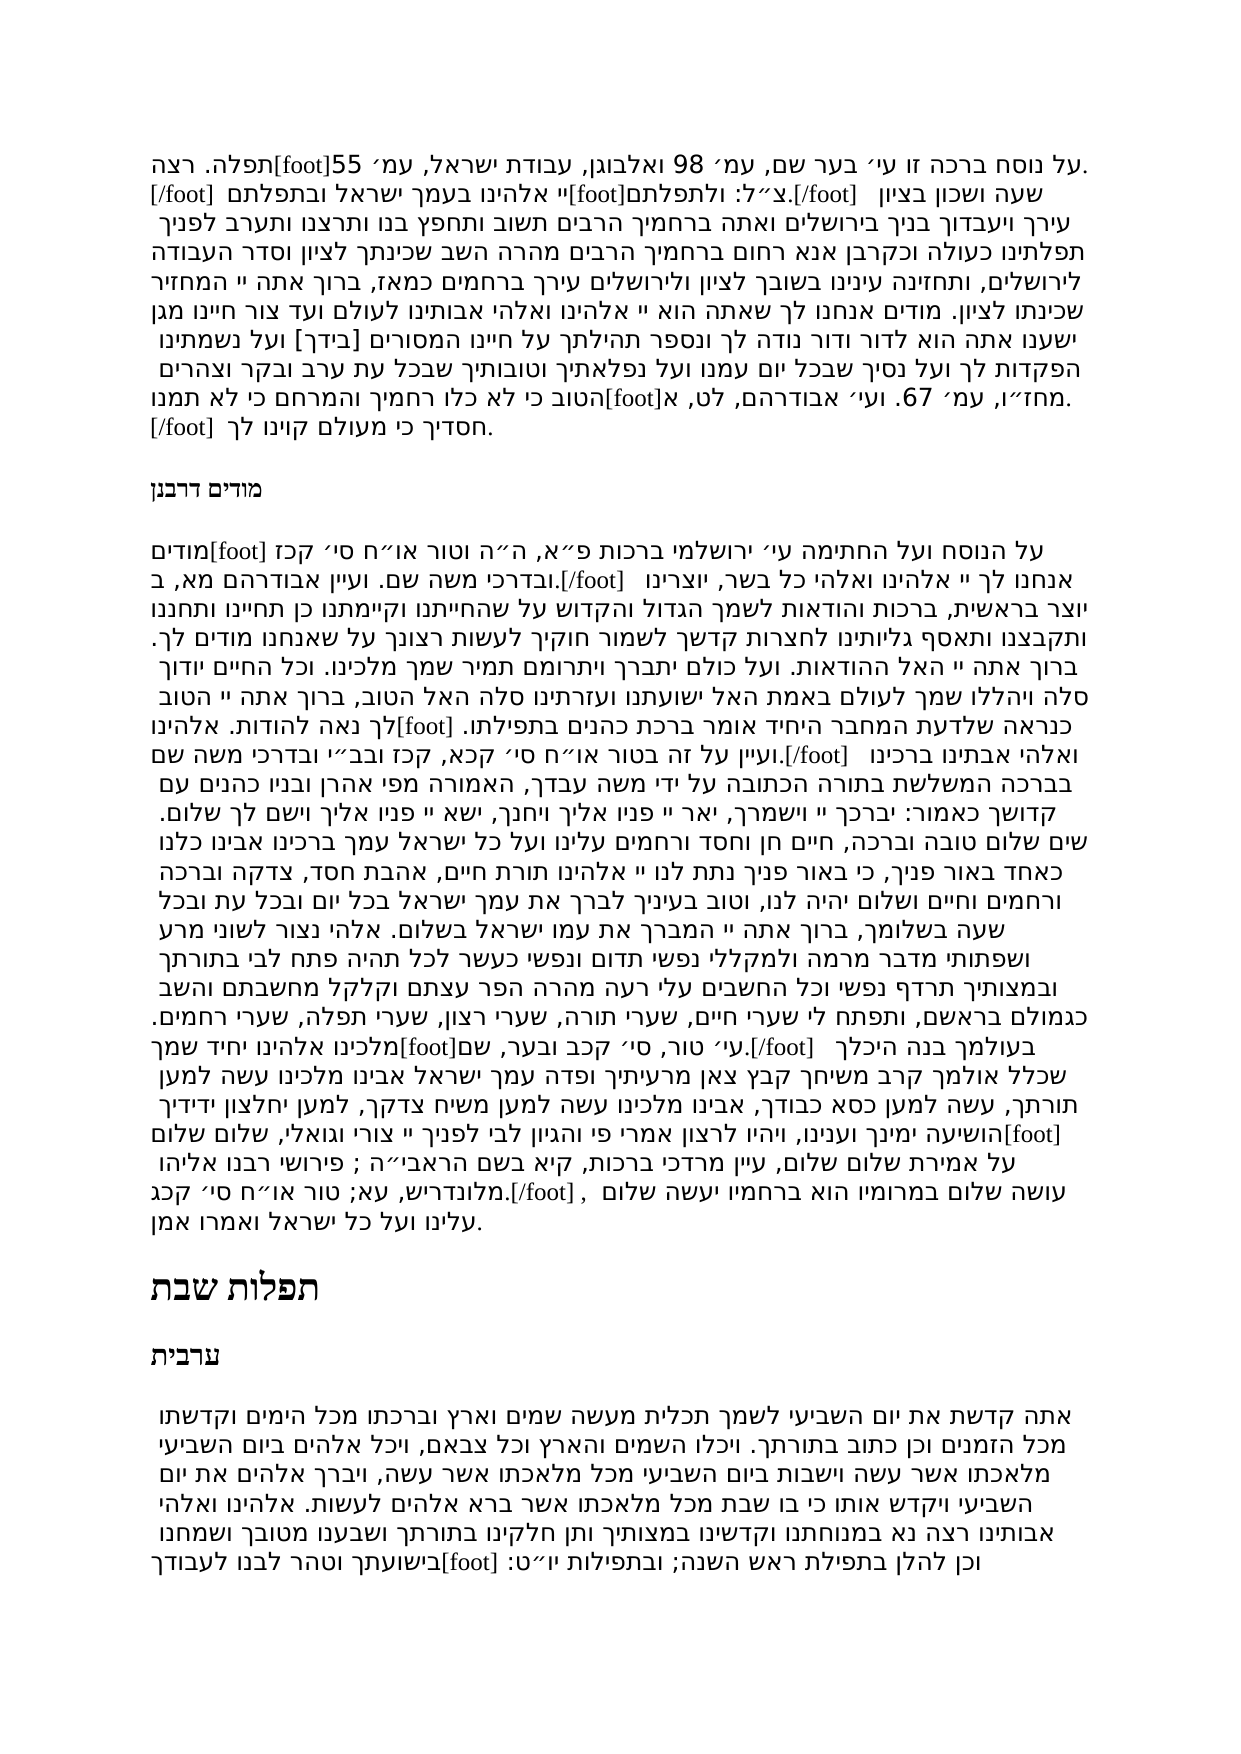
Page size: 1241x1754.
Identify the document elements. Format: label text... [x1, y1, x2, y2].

text ברוך אתה יי אלהינו ואלהי אבותינו אלהי אברהם ואלהי יצחק ואלהי יעקב. האל הגדול הגבור והנורא אל עליון, גומל חסדים טובים וקונה הכל וזוכר חסדי אבות ומביא גואל לבני בניהם למען שמו באהבה. מלך עוזר ומושיע ומגן ברוך[foot]בגליון: וכורע כי חזרא וזקיף כי חויא (ברכות יב, ב). הערה זו צ״ל למעלה בראש תפלת י״ח כמבואר (שם לד, א), שכורע באבות תחלה וסוף.[/foot] אתה יי מגן אברהם. אתה גבור לעולם יי׳ מחיה מתים אתה ורב להושיע. בימות הגשמים יאמר: משיב הרוח ומוריד הגשם. ואם ידלג מחזירים אותו. מכלכל חיים בחסד, מחיה מתים ברחמים[foot]בסידורים: ברחמים רבים. על שינויים אחרים בתפילת שמונה עשרה ובתפילות ליו״ט ולימים הנוראים עיין בסידורים.[/foot] , סומך נופלים, רופא חולים, מתיר אסורים מקיים אמונתו לישיני עפר. מי כמכה בעל גבורות מי דומה לך, מלך ממית ומחיה ומצמיח לנו ישועה. ונאמן אתה להחיות מתים, ברוך אתה יי מחיה המתים. נקדש שמך בעולם כשם שמקדישין אותו בשמי מרום, וכן כתוב על יד נביאך וקרא זה אל זה ואמר, קדוש קדוש קדוש יי צבאות מלא כל הארץ כבודו, לעומתם ברוך יאמרו. ברוך כבוד יי ממקומו. ובדברי קדשך כתוב לאמר, ימלוך יי לעולם אלהיך ציון לדור ודור הללויה. לדור ודור נגיד גדלך ולנצח נצחים קדושתך נקדיש ושבחך אלהינו מפינו לא ימיש לעולם ועד, כי אל מלך גדול וקדוש אתה. ברוך אתה יי האל הקדוש. אתה חונן לאדם דעת ומלמד לאנוש בינה וחונינו מאתך בינה[foot]עי׳ מחז״ו, עמ׳ 66 ורמב״ם, סדר תפלות כל השנה.[/foot] דיעה חכמה והשכל. ברוך אתה יי חונן הדעת. השיבנו אבינו לתורתך וקרבינו מלכנו לעבדתך והחזירנו בתשובה לפניך, ברוך אתה יי הרוצה בתשובה. סלח לנו אבינו כי חטאנו מחל לנו מלכינו כי פשענו כי אל מלך טוב מוחל וסולח אתה, ברוך אתה יי חנון המרבה לכל לסלוח. ראה נא בעניינו וריבה ריבינו וגאלנו במהרה למען שמך כי אל מלך גואל וחזק[foot]עי׳ מחז״ו, שם ורמב״ם, שם.[/foot] אתה, ברוך אתה יי גואל ישראל. רפאינו יי אלהינו[foot]במתז״ו שם וברמב״ם שם: רפאנו... ונרפא הושיענו ונושעה.[/foot] ונושעה כי תהלתנו אתה והעלה רפואה שלימה לכל מכותינו ולכל תחלואינו כי אל מלך רופא נאמן ורחמן אתה, ברוך אתה יי רופא חולי עמו ישראל. ברך עלינו יי אלהינו את השנה הזאת ואת כל מיני תבואתה לטובה ותן טל[foot]בגליון: בימות הגשמים תאמר כן.[/foot] ומטר לברכה על פני האדמה ושבענו מטובך וברך את שנתינו כשנים הטובות, ברוך אתה יי מברך שנים. תקע בשופר גדול לחירותנו ושא גס לקבץ גליותינו וקבצנו יחד מארבע כנפות כל הארץ לארצינו, ברוך אתה יי מקבץ נדחי עמו ישראל. השיבה שופטינו כבראשונה ויועצינו כבתחלה והסר ממנו יגון ואנחה ומלוך עלינו אתה יי לבדך בחן בחסד וברחמים וצדקנו במשפט, ברוך אתה יי מ׳[foot]=מלך. ובכתה״י רשום עליה קו כסימן למחיקה. ולמעלה בהל׳ תפלה פ״א (עמוד לח) הביא המחבר נוסח החתימה של הרמב״ם: מלך אוהב וכו׳.[/foot] הא׳ אוהב צדקה ומשפט. למשומדים[foot]על ברכת המינים ונוסחותיה עיין ברלינר, כתבים נבחרים, ח״א, 49-52.[/foot] אל תהי תקוה, וכל המינים כרגע יאבדו, וכל אויבי עמך בית ישראל מהרה יכרתון, ומלכות זדון מהרה תעקר ותשבר ותמגר ותכניע ותשפיל את כל אויבנו במהרה בימנו, ברוך אתה יי שובר אויבים ומכניע זדים. על הצדיקים ועל החסידים ועל זקני עמך בית ישראל ועל פליטת בית סופריהם ועל גירי הצדק ועלינו יהמו נא רחמיך יי אלהינו ותן שכר טוב לכל הבטחים בשמך ושים חלקנו עמהם ולעולם לא נבוש כי בך בטחנו ובשמך נשעננו, ברוך אתה יי משען ומבטח לצדיקים. ולירושלים עירך ברחמים תשוב ותשכון בתוכה כאשר דברת וכסא דוד מהרה לתוכה תכין, ובנה אותה בקרוב בימנו בניין עולם, ברוך אתה יי בונה ירושלים. את צמח דוד עבדך מהרה תצמיח וקרנו תרום בישועתך, כי לישועתך קוינו כל היום, ברוך אתה יי מצמיח קרן ישועה. שמע קולנו יי אלהינו חוס נא ורחם עלינו וקבל ברחמים וברצון את תפילתנו כי אל שומע תפילות ותחנונים אתה ומלפניך מלכינו ריקם אל תשיבנו כי אתה שומע תפלות עמך ישראל ברחמים, ברוך אתה יי שומע תפלה. רצה[foot]על נוסח ברכה זו עי׳ בער שם, עמ׳ 98 ואלבוגן, עבודת ישראל, עמ׳ 55.[/foot] יי אלהינו בעמך ישראל ובתפלתם[foot]צ״ל: ולתפלתם.[/foot] שעה ושכון בציון עירך ויעבדוך בניך בירושלים ואתה ברחמיך הרבים תשוב ותחפץ בנו ותרצנו ותערב לפניך תפלתינו כעולה וכקרבן אנא רחום ברחמיך הרבים מהרה השב שכינתך לציון וסדר העבודה לירושלים, ותחזינה עינינו בשובך לציון ולירושלים עירך ברחמים כמאז, ברוך אתה יי המחזיר שכינתו לציון. מודים אנחנו לך שאתה הוא יי אלהינו ואלהי אבותינו לעולם ועד צור חיינו מגן ישענו אתה הוא לדור ודור נודה לך ונספר תהילתך על חיינו המסורים [בידך] ועל נשמתינו הפקדות לך ועל נסיך שבכל יום עמנו ועל נפלאתיך וטובותיך שבכל עת ערב ובקר וצהרים הטוב כי לא כלו רחמיך והמרחם כי לא תמנו[foot]מחז״ו, עמ׳ 67. ועי׳ אבודרהם, לט, א.[/foot] חסדיך כי מעולם קוינו לך. [150, 150, 1090, 442]
text מודים[foot]על הנוסח ועל החתימה עי׳ ירושלמי ברכות פ״א, ה״ה וטור או״ח סי׳ קכז ובדרכי משה שם. ועיין אבודרהם מא, ב.[/foot] אנחנו לך יי אלהינו ואלהי כל בשר, יוצרינו יוצר בראשית, ברכות והודאות לשמך הגדול והקדוש על שהחייתנו וקיימתנו כן תחיינו ותחננו ותקבצנו ותאסף גליותינו לחצרות קדשך לשמור חוקיך לעשות רצונך על שאנחנו מודים לך. ברוך אתה יי האל ההודאות. ועל כולם יתברך ויתרומם תמיר שמך מלכינו. וכל החיים יודוך סלה ויהללו שמך לעולם באמת האל ישועתנו ועזרתינו סלה האל הטוב, ברוך אתה יי הטוב לך נאה להודות. אלהינו[foot]כנראה שלדעת המחבר היחיד אומר ברכת כהנים בתפילתו. ועיין על זה בטור או״ח סי׳ קכא, קכז ובב״י ובדרכי משה שם.[/foot] ואלהי אבתינו ברכינו בברכה המשלשת בתורה הכתובה על ידי משה עבדך, האמורה מפי אהרן ובניו כהנים עם קדושך כאמור: יברכך יי וישמרך, יאר יי פניו אליך ויחנך, ישא יי פניו אליך וישם לך שלום. שים שלום טובה וברכה, חיים חן וחסד ורחמים עלינו ועל כל ישראל עמך ברכינו אבינו כלנו כאחד באור פניך, כי באור פניך נתת לנו יי אלהינו תורת חיים, אהבת חסד, צדקה וברכה ורחמים וחיים ושלום יהיה לנו, וטוב בעיניך לברך את עמך ישראל בכל יום ובכל עת ובכל שעה בשלומך, ברוך אתה יי המברך את עמו ישראל בשלום. אלהי נצור לשוני מרע ושפתותי מדבר מרמה ולמקללי נפשי תדום ונפשי כעשר לכל תהיה פתח לבי בתורתך ובמצותיך תרדף נפשי וכל החשבים עלי רעה מהרה הפר עצתם וקלקל מחשבתם והשב כגמולם בראשם, ותפתח לי שערי חיים, שערי תורה, שערי רצון, שערי תפלה, שערי רחמים. מלכינו אלהינו יחיד שמך[foot]עי׳ טור, סי׳ קכב ובער, שם.[/foot] בעולמך בנה היכלך שכלל אולמך קרב משיחך קבץ צאן מרעיתיך ופדה עמך ישראל אבינו מלכינו עשה למען תורתך, עשה למען כסא כבודך, אבינו מלכינו עשה למען משיח צדקך, למען יחלצון ידידיך הושיעה ימינך וענינו, ויהיו לרצון אמרי פי והגיון לבי לפניך יי צורי וגואלי, שלום שלום[foot]על אמירת שלום שלום, עיין מרדכי ברכות, קיא בשם הראבי״ה ; פירושי רבנו אליהו מלונדריש, עא; טור או״ח סי׳ קכג.[/foot] , עושה שלום במרומיו הוא ברחמיו יעשה שלום עלינו ועל כל ישראל ואמרו אמן. [150, 536, 1090, 1236]
subtitle ערבית [150, 1340, 1090, 1372]
subtitle מודים דרבנן [150, 475, 1090, 503]
text אתה קדשת את יום השביעי לשמך תכלית מעשה שמים וארץ וברכתו מכל הימים וקדשתו מכל הזמנים וכן כתוב בתורתך. ויכלו השמים והארץ וכל צבאם, ויכל אלהים ביום השביעי מלאכתו אשר עשה וישבות ביום השביעי מכל מלאכתו אשר עשה, ויברך אלהים את יום השביעי ויקדש אותו כי בו שבת מכל מלאכתו אשר ברא אלהים לעשות. אלהינו ואלהי אבותינו רצה נא במנוחתנו וקדשינו במצותיך ותן חלקינו בתורתך ושבענו מטובך ושמחנו בישועתך וטהר לבנו לעבודך[foot]וכן להלן בתפילת ראש השנה; ובתפילות יו״ט: לעבדך.[/foot] באמת. והנחילנו יי אלהינו באהבה וברצון שבת קדשך וינוחו בו כל ישראל מקדשי שמך, ברוך אתה יי מקדש השבת. רצה וכו׳. לש״ץ ברוך אתה יי אלהינו ואלהי אבותינו, אלהי אברהם, אלהי יצחק ואלהי יעקב. האל הגדול הגיבור והנורא אל עליון קונה שמים וארץ. מגן אבות בדברו, מחיה מתים במאמרו, האל הקדוש שאין כמהו, המניח לעמו שבת קדשו[foot]מחז״ו, עמ׳ 144.[/foot] , כי בם רצה להניח להם. לפניו נעבד ביראה ופחד נודה לשמו בכל יום תמיד, מעין הברכות אל ההודאות ארון השלום[foot]בגליון נוסף: מקדש השבת.[/foot] ומברך שביעי המניח בקדושה לעם מדשני ענג זכר למעשה בראשית. אלהינו וכו׳. [150, 1401, 1090, 1576]
subtitle תפלות שבת [150, 1267, 1090, 1308]
